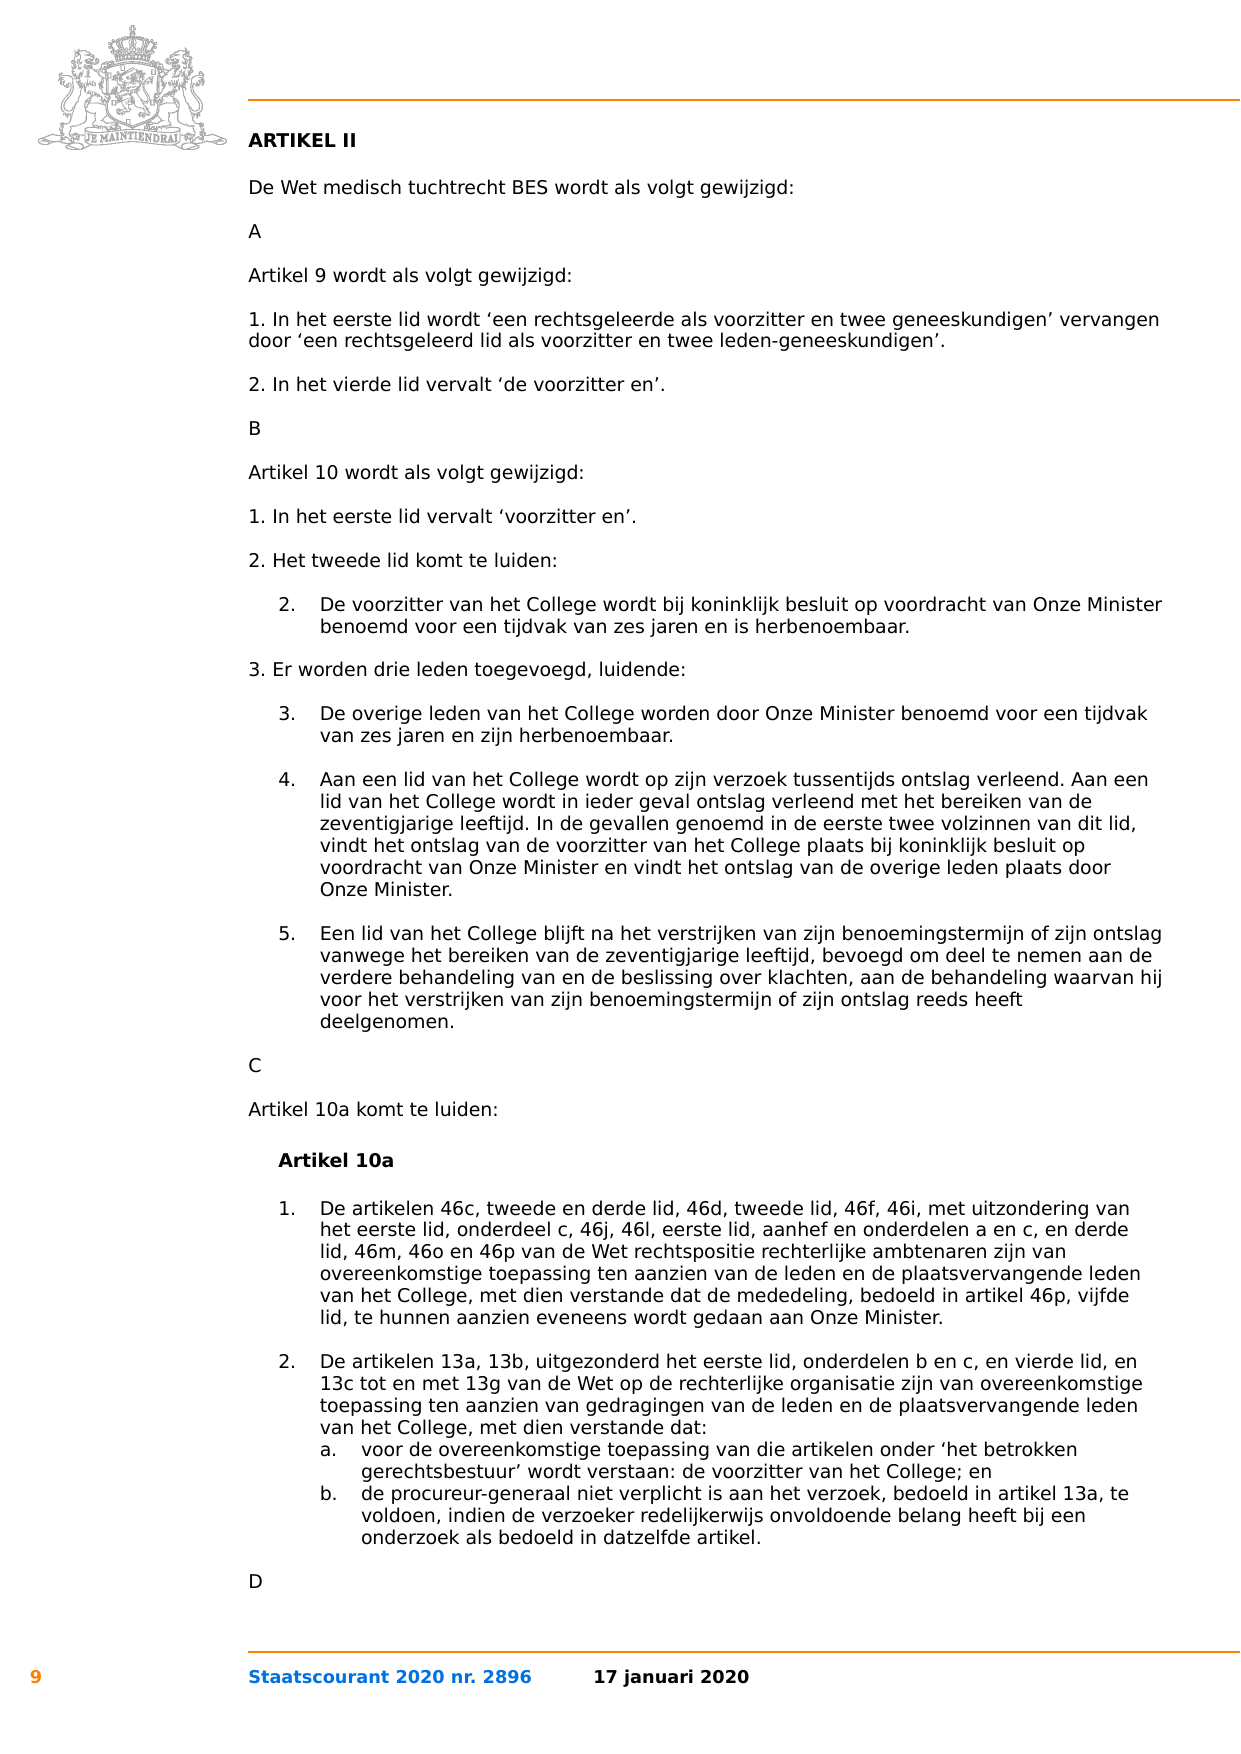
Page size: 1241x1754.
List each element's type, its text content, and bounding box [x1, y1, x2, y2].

text 3. Er worden drie leden toegevoegd, luidende: [248, 659, 1163, 681]
subtitle Artikel 10a [278, 1150, 1163, 1172]
text Artikel 10a komt te luiden: [248, 1098, 1163, 1120]
text a. voor de overeenkomstige toepassing van die artikelen onder ‘het betrokken gerechtsbestuur’ wordt verstaan: de voorzitter van het College; en [319, 1439, 1163, 1483]
text De Wet medisch tuchtrecht BES wordt als volgt gewijzigd: [248, 177, 1163, 199]
text b. de procureur-generaal niet verplicht is aan het verzoek, bedoeld in artikel 13a, te voldoen, indien de verzoeker redelijkerwijs onvoldoende belang heeft bij een onderzoek als bedoeld in datzelfde artikel. [319, 1483, 1163, 1549]
text 2. In het vierde lid vervalt ‘de voorzitter en’. [248, 374, 1163, 396]
text A [248, 221, 1163, 243]
picture [38, 25, 227, 150]
text 2. De voorzitter van het College wordt bij koninklijk besluit op voordracht van Onze Minister benoemd voor een tijdvak van zes jaren en is herbenoembaar. [278, 593, 1163, 637]
text 2. Het tweede lid komt te luiden: [248, 550, 1163, 572]
text 3. De overige leden van het College worden door Onze Minister benoemd voor een tijdvak van zes jaren en zijn herbenoembaar. [278, 703, 1163, 747]
text 5. Een lid van het College blijft na het verstrijken van zijn benoemingstermijn of zijn ontslag vanwege het bereiken van de zeventigjarige leeftijd, bevoegd om deel te nemen aan de verdere behandeling van en de beslissing over klachten, aan de behandeling waarvan hij voor het verstrijken van zijn benoemingstermijn of zijn ontslag reeds heeft deelgenomen. [278, 923, 1163, 1033]
text 1. In het eerste lid vervalt ‘voorzitter en’. [248, 506, 1163, 528]
text 1. In het eerste lid wordt ‘een rechtsgeleerde als voorzitter en twee geneeskundigen’ vervangen door ‘een rechtsgeleerd lid als voorzitter en twee leden-geneeskundigen’. [248, 308, 1163, 352]
text 4. Aan een lid van het College wordt op zijn verzoek tussentijds ontslag verleend. Aan een lid van het College wordt in ieder geval ontslag verleend met het bereiken van de zeventigjarige leeftijd. In de gevallen genoemd in de eerste twee volzinnen van dit lid, vindt het ontslag van de voorzitter van het College plaats bij koninklijk besluit op voordracht van Onze Minister en vindt het ontslag van de overige leden plaats door Onze Minister. [278, 769, 1163, 901]
text C [248, 1054, 1163, 1077]
text 1. De artikelen 46c, tweede en derde lid, 46d, tweede lid, 46f, 46i, met uitzondering van het eerste lid, onderdeel c, 46j, 46l, eerste lid, aanhef en onderdelen a en c, en derde lid, 46m, 46o en 46p van de Wet rechtspositie rechterlijke ambtenaren zijn van overeenkomstige toepassing ten aanzien van de leden en de plaatsvervangende leden van het College, met dien verstande dat de mededeling, bedoeld in artikel 46p, vijfde lid, te hunnen aanzien eveneens wordt gedaan aan Onze Minister. [278, 1197, 1163, 1329]
text B [248, 418, 1163, 440]
subtitle ARTIKEL II [248, 130, 1163, 152]
text Artikel 10 wordt als volgt gewijzigd: [248, 462, 1163, 484]
text D [248, 1571, 1163, 1593]
text Artikel 9 wordt als volgt gewijzigd: [248, 264, 1163, 287]
text 2. De artikelen 13a, 13b, uitgezonderd het eerste lid, onderdelen b en c, en vierde lid, en 13c tot en met 13g van de Wet op de rechterlijke organisatie zijn van overeenkomstige toepassing ten aanzien van gedragingen van de leden en de plaatsvervangende leden van het College, met dien verstande dat: [278, 1351, 1163, 1439]
